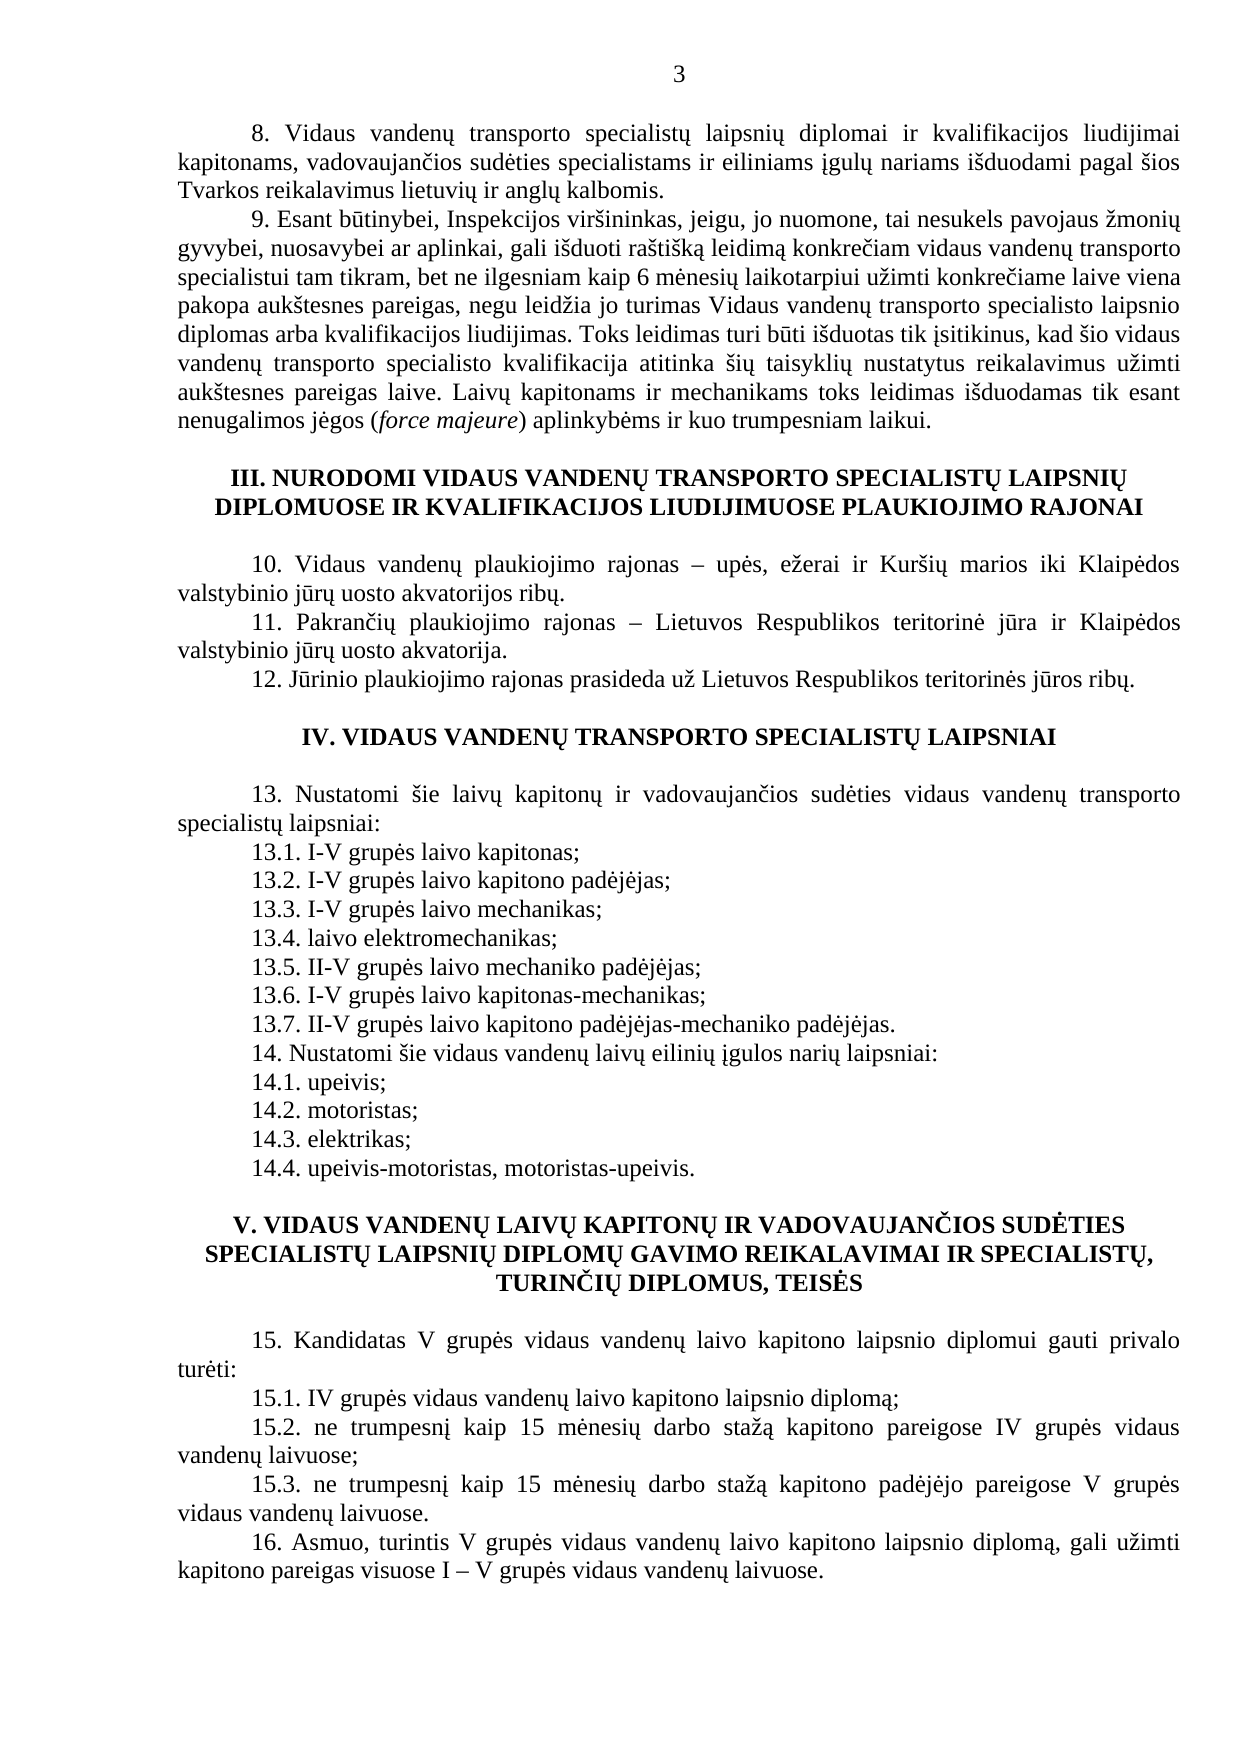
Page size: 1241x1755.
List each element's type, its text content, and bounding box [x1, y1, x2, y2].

text 15.3. ne trumpesnį kaip 15 mėnesių darbo stažą kapitono padėjėjo pareigose V grupės vidaus vandenų laivuose. [177, 1469, 1181, 1527]
text 13.7. II-V grupės laivo kapitono padėjėjas-mechaniko padėjėjas. [177, 1009, 1181, 1038]
text 13.3. I-V grupės laivo mechanikas; [177, 894, 1181, 923]
text 14.1. upeivis; [177, 1067, 1181, 1096]
text 13.1. I-V grupės laivo kapitonas; [177, 837, 1181, 866]
text 15.1. IV grupės vidaus vandenų laivo kapitono laipsnio diplomą; [177, 1383, 1181, 1412]
text IV. VIDAUS VANDENŲ TRANSPORTO SPECIALISTŲ LAIPSNIAI [177, 722, 1181, 751]
text 13.5. II-V grupės laivo mechaniko padėjėjas; [177, 952, 1181, 981]
text 10. Vidaus vandenų plaukiojimo rajonas – upės, ežerai ir Kuršių marios iki Klaipėdos valstybinio jūrų uosto akvatorijos ribų. [177, 549, 1181, 607]
text 13. Nustatomi šie laivų kapitonų ir vadovaujančios sudėties vidaus vandenų transporto specialistų laipsniai: [177, 779, 1181, 837]
text 12. Jūrinio plaukiojimo rajonas prasideda už Lietuvos Respublikos teritorinės jūros ribų. [177, 664, 1181, 693]
text 11. Pakrančių plaukiojimo rajonas – Lietuvos Respublikos teritorinė jūra ir Klaipėdos valstybinio jūrų uosto akvatorija. [177, 607, 1181, 664]
text 13.2. I-V grupės laivo kapitono padėjėjas; [177, 866, 1181, 894]
text 14.3. elektrikas; [177, 1124, 1181, 1153]
text 14.2. motoristas; [177, 1096, 1181, 1124]
text 8. Vidaus vandenų transporto specialistų laipsnių diplomai ir kvalifikacijos liudijimai kapitonams, vadovaujančios sudėties specialistams ir eiliniams įgulų nariams išduodami pagal šios Tvarkos reikalavimus lietuvių ir anglų kalbomis. [177, 118, 1181, 204]
text 15.2. ne trumpesnį kaip 15 mėnesių darbo stažą kapitono pareigose IV grupės vidaus vandenų laivuose; [177, 1412, 1181, 1469]
text III. NURODOMI VIDAUS VANDENŲ TRANSPORTO SPECIALISTŲ LAIPSNIŲ DIPLOMUOSE IR KVALIFIKACIJOS LIUDIJIMUOSE PLAUKIOJIMO RAJONAI [177, 463, 1181, 521]
text 13.4. laivo elektromechanikas; [177, 923, 1181, 952]
text 14. Nustatomi šie vidaus vandenų laivų eilinių įgulos narių laipsniai: [177, 1038, 1181, 1067]
text 9. Esant būtinybei, Inspekcijos viršininkas, jeigu, jo nuomone, tai nesukels pavojaus žmonių gyvybei, nuosavybei ar aplinkai, gali išduoti raštišką leidimą konkrečiam vidaus vandenų transporto specialistui tam tikram, bet ne ilgesniam kaip 6 mėnesių laikotarpiui užimti konkrečiame laive viena pakopa aukštesnes pareigas, negu leidžia jo turimas Vidaus vandenų transporto specialisto laipsnio diplomas arba kvalifikacijos liudijimas. Toks leidimas turi būti išduotas tik įsitikinus, kad šio vidaus vandenų transporto specialisto kvalifikacija atitinka šių taisyklių nustatytus reikalavimus užimti aukštesnes pareigas laive. Laivų kapitonams ir mechanikams toks leidimas išduodamas tik esant nenugalimos jėgos (force majeure) aplinkybėms ir kuo trumpesniam laikui. [177, 204, 1181, 434]
text 16. Asmuo, turintis V grupės vidaus vandenų laivo kapitono laipsnio diplomą, gali užimti kapitono pareigas visuose I – V grupės vidaus vandenų laivuose. [177, 1527, 1181, 1584]
text 13.6. I-V grupės laivo kapitonas-mechanikas; [177, 981, 1181, 1009]
text V. VIDAUS VANDENŲ LAIVŲ KAPITONŲ IR VADOVAUJANČIOS SUDĖTIES SPECIALISTŲ LAIPSNIŲ DIPLOMŲ GAVIMO REIKALAVIMAI IR SPECIALISTŲ, TURINČIŲ DIPLOMUS, TEISĖS [177, 1211, 1181, 1297]
text 15. Kandidatas V grupės vidaus vandenų laivo kapitono laipsnio diplomui gauti privalo turėti: [177, 1326, 1181, 1383]
text 14.4. upeivis-motoristas, motoristas-upeivis. [177, 1153, 1181, 1182]
